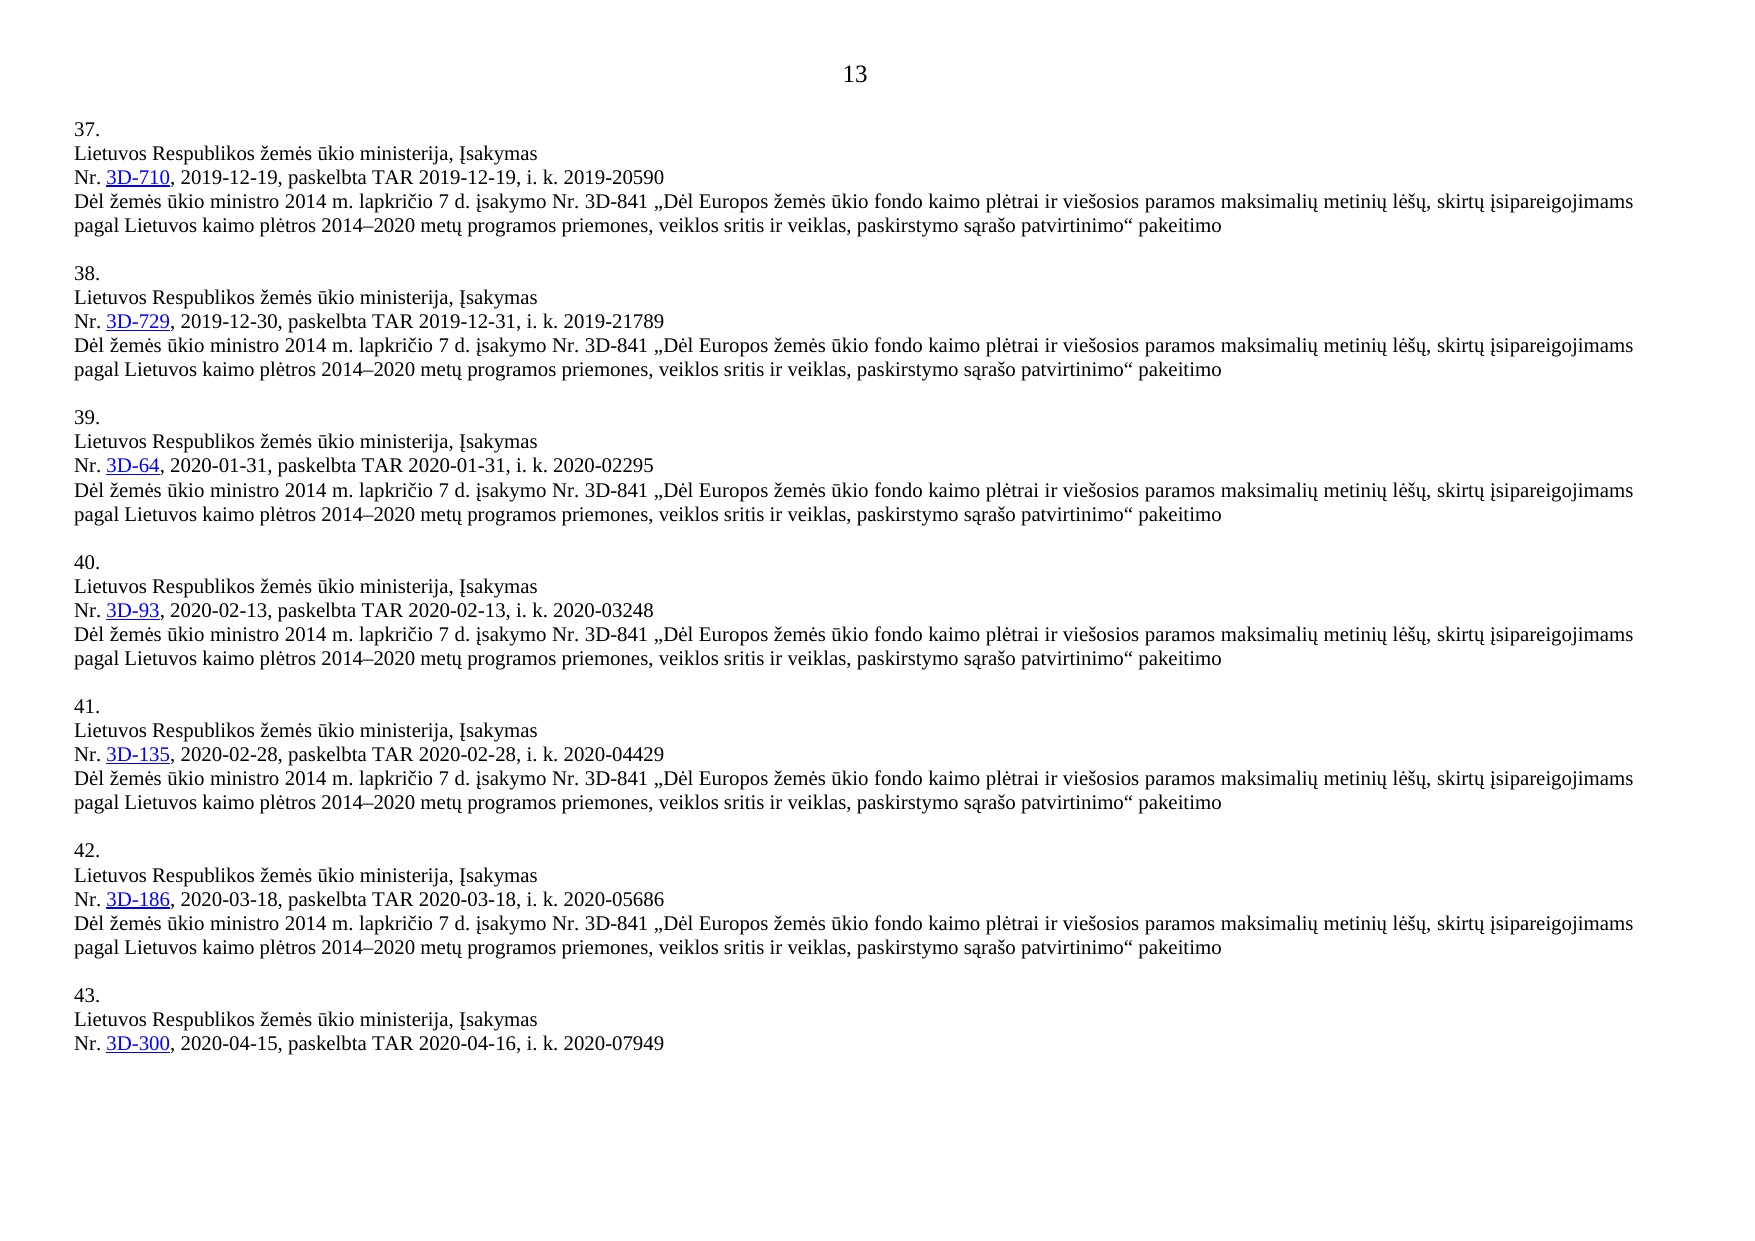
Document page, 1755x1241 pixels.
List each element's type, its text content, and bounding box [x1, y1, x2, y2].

text Dėl žemės ūkio ministro 2014 m. lapkričio 7 d. įsakymo Nr. 3D-841 „Dėl Europos žemės ūkio fondo kaimo plėtrai ir viešosios paramos maksimalių metinių lėšų, skirtų įsipareigojimams pagal Lietuvos kaimo plėtros 2014–2020 metų programos priemones, veiklos sritis ir veiklas, paskirstymo sąrašo patvirtinimo“ pakeitimo [74, 189, 1636, 237]
text Nr. 3D-135, 2020-02-28, paskelbta TAR 2020-02-28, i. k. 2020-04429 [74, 742, 1636, 766]
text 40. [74, 550, 1636, 574]
text Nr. 3D-710, 2019-12-19, paskelbta TAR 2019-12-19, i. k. 2019-20590 [74, 165, 1636, 189]
text Nr. 3D-64, 2020-01-31, paskelbta TAR 2020-01-31, i. k. 2020-02295 [74, 453, 1636, 477]
text Dėl žemės ūkio ministro 2014 m. lapkričio 7 d. įsakymo Nr. 3D-841 „Dėl Europos žemės ūkio fondo kaimo plėtrai ir viešosios paramos maksimalių metinių lėšų, skirtų įsipareigojimams pagal Lietuvos kaimo plėtros 2014–2020 metų programos priemones, veiklos sritis ir veiklas, paskirstymo sąrašo patvirtinimo“ pakeitimo [74, 766, 1636, 814]
text 38. [74, 261, 1636, 285]
text Dėl žemės ūkio ministro 2014 m. lapkričio 7 d. įsakymo Nr. 3D-841 „Dėl Europos žemės ūkio fondo kaimo plėtrai ir viešosios paramos maksimalių metinių lėšų, skirtų įsipareigojimams pagal Lietuvos kaimo plėtros 2014–2020 metų programos priemones, veiklos sritis ir veiklas, paskirstymo sąrašo patvirtinimo“ pakeitimo [74, 911, 1636, 959]
text Nr. 3D-93, 2020-02-13, paskelbta TAR 2020-02-13, i. k. 2020-03248 [74, 598, 1636, 622]
text Dėl žemės ūkio ministro 2014 m. lapkričio 7 d. įsakymo Nr. 3D-841 „Dėl Europos žemės ūkio fondo kaimo plėtrai ir viešosios paramos maksimalių metinių lėšų, skirtų įsipareigojimams pagal Lietuvos kaimo plėtros 2014–2020 metų programos priemones, veiklos sritis ir veiklas, paskirstymo sąrašo patvirtinimo“ pakeitimo [74, 622, 1636, 670]
text 39. [74, 405, 1636, 429]
text Lietuvos Respublikos žemės ūkio ministerija, Įsakymas [74, 1007, 1636, 1031]
text Lietuvos Respublikos žemės ūkio ministerija, Įsakymas [74, 718, 1636, 742]
text Lietuvos Respublikos žemės ūkio ministerija, Įsakymas [74, 285, 1636, 309]
text Lietuvos Respublikos žemės ūkio ministerija, Įsakymas [74, 862, 1636, 887]
text 42. [74, 838, 1636, 862]
text Dėl žemės ūkio ministro 2014 m. lapkričio 7 d. įsakymo Nr. 3D-841 „Dėl Europos žemės ūkio fondo kaimo plėtrai ir viešosios paramos maksimalių metinių lėšų, skirtų įsipareigojimams pagal Lietuvos kaimo plėtros 2014–2020 metų programos priemones, veiklos sritis ir veiklas, paskirstymo sąrašo patvirtinimo“ pakeitimo [74, 477, 1636, 526]
text Nr. 3D-300, 2020-04-15, paskelbta TAR 2020-04-16, i. k. 2020-07949 [74, 1031, 1636, 1055]
text 43. [74, 983, 1636, 1007]
text Nr. 3D-186, 2020-03-18, paskelbta TAR 2020-03-18, i. k. 2020-05686 [74, 887, 1636, 911]
text 37. [74, 117, 1636, 141]
text 41. [74, 694, 1636, 718]
text Lietuvos Respublikos žemės ūkio ministerija, Įsakymas [74, 574, 1636, 598]
text Lietuvos Respublikos žemės ūkio ministerija, Įsakymas [74, 141, 1636, 165]
text Nr. 3D-729, 2019-12-30, paskelbta TAR 2019-12-31, i. k. 2019-21789 [74, 309, 1636, 333]
text Lietuvos Respublikos žemės ūkio ministerija, Įsakymas [74, 429, 1636, 453]
text Dėl žemės ūkio ministro 2014 m. lapkričio 7 d. įsakymo Nr. 3D-841 „Dėl Europos žemės ūkio fondo kaimo plėtrai ir viešosios paramos maksimalių metinių lėšų, skirtų įsipareigojimams pagal Lietuvos kaimo plėtros 2014–2020 metų programos priemones, veiklos sritis ir veiklas, paskirstymo sąrašo patvirtinimo“ pakeitimo [74, 333, 1636, 381]
